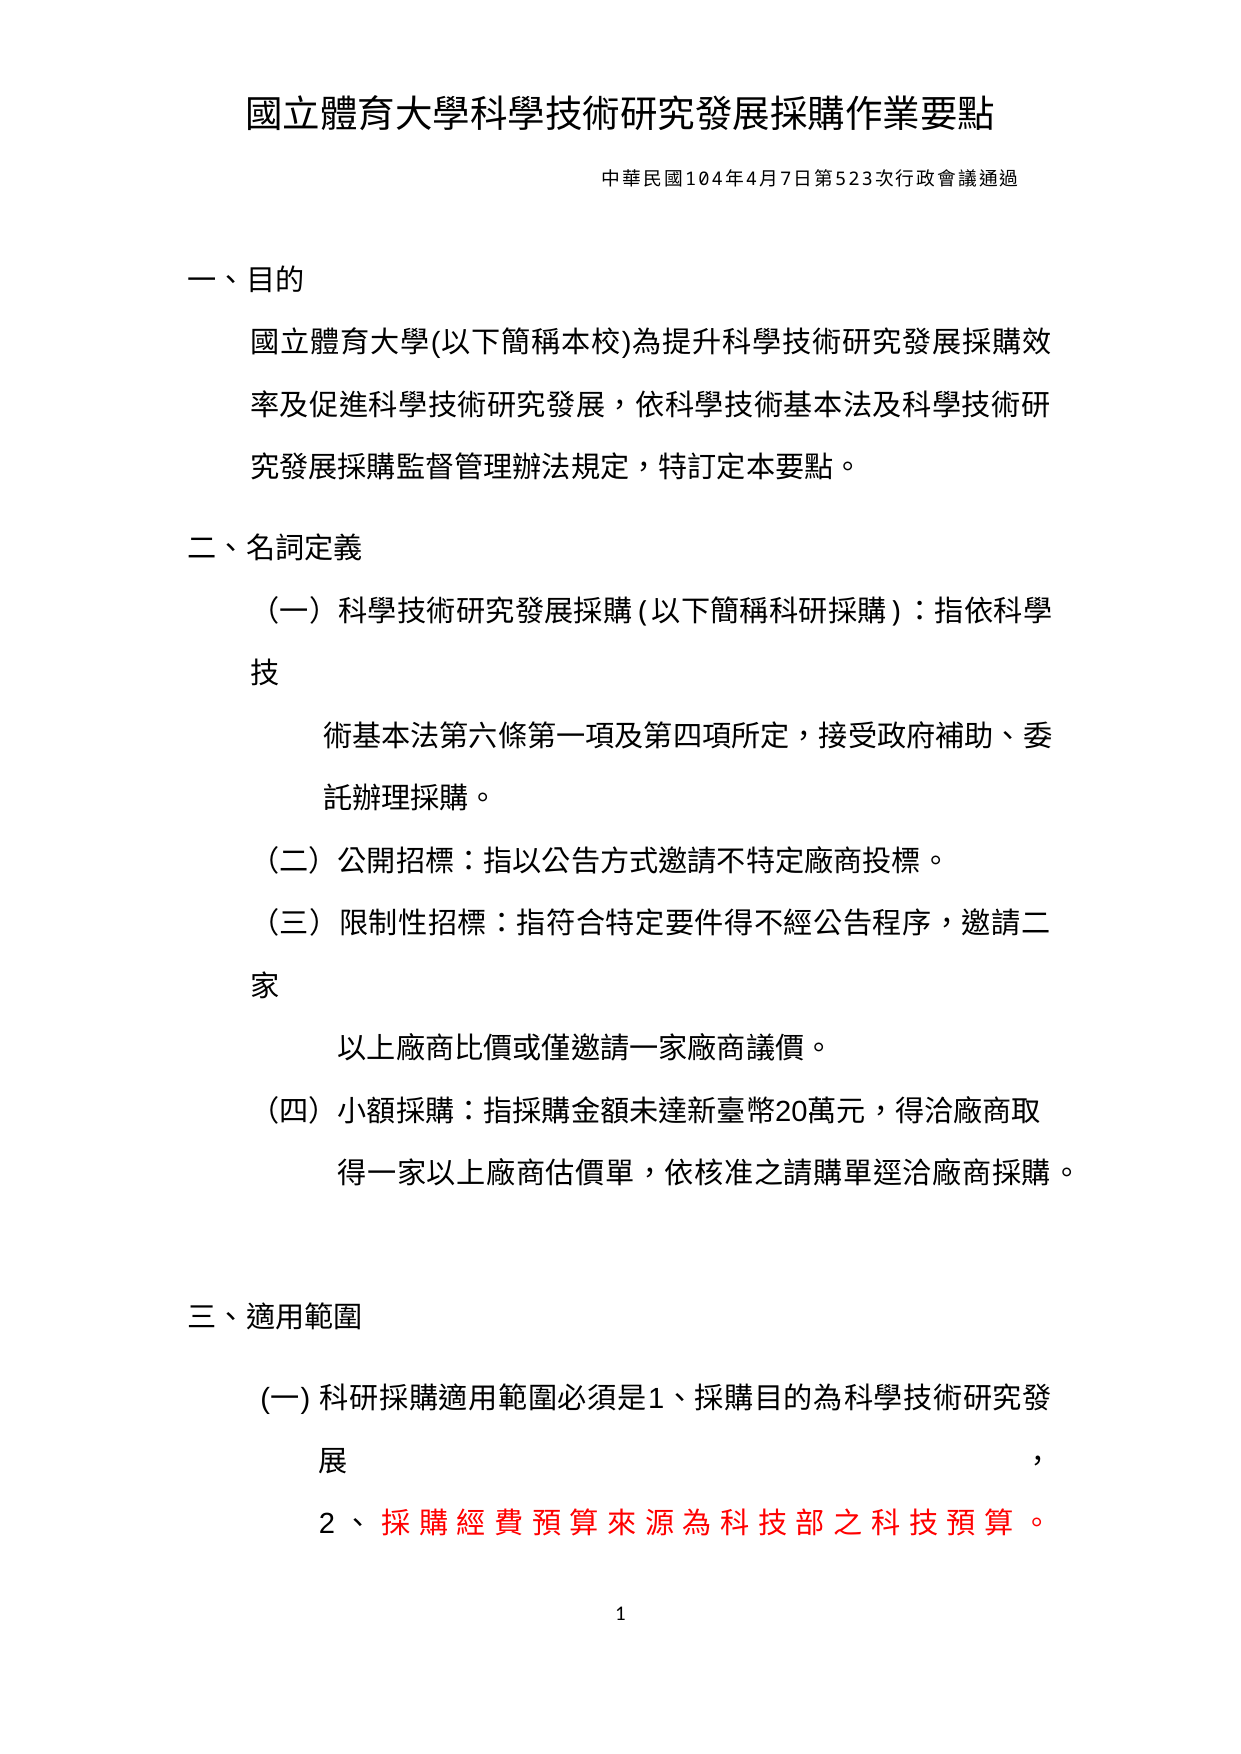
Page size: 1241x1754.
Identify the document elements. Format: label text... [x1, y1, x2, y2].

text （二）公開招標：指以公告方式邀請不特定廠商投標。 [250, 817, 1053, 879]
text （三）限制性招標：指符合特定要件得不經公告程序，邀請二家 [250, 879, 1053, 1004]
text 一、目的 [187, 236, 1053, 298]
text (一) 科研採購適用範圍必須是1、採購目的為科學技術研究發展， 2、採購經費預算來源為科技部之科技預算。 [187, 1354, 1053, 1542]
text 國立體育大學(以下簡稱本校)為提升科學技術研究發展採購效率及促進科學技術研究發展，依科學技術基本法及科學技術研究發展採購監督管理辦法規定，特訂定本要點。 [250, 298, 1053, 486]
text 得一家以上廠商估價單，依核准之請購單逕洽廠商採購。 [250, 1129, 1053, 1254]
text 三、適用範圍 [187, 1273, 1053, 1336]
text （一）科學技術研究發展採購(以下簡稱科研採購)：指依科學技 [250, 567, 1053, 692]
text 託辦理採購。 [250, 754, 1053, 817]
text 術基本法第六條第一項及第四項所定，接受政府補助、委 [250, 692, 1053, 754]
text 國立體育大學科學技術研究發展採購作業要點 [187, 94, 1053, 136]
text 二、名詞定義 [187, 504, 1053, 567]
text （四）小額採購：指採購金額未達新臺幣20萬元，得洽廠商取 [250, 1067, 1053, 1129]
text 中華民國104年4月7日第523次行政會議通過 [187, 136, 1018, 198]
text 以上廠商比價或僅邀請一家廠商議價。 [250, 1004, 1053, 1067]
